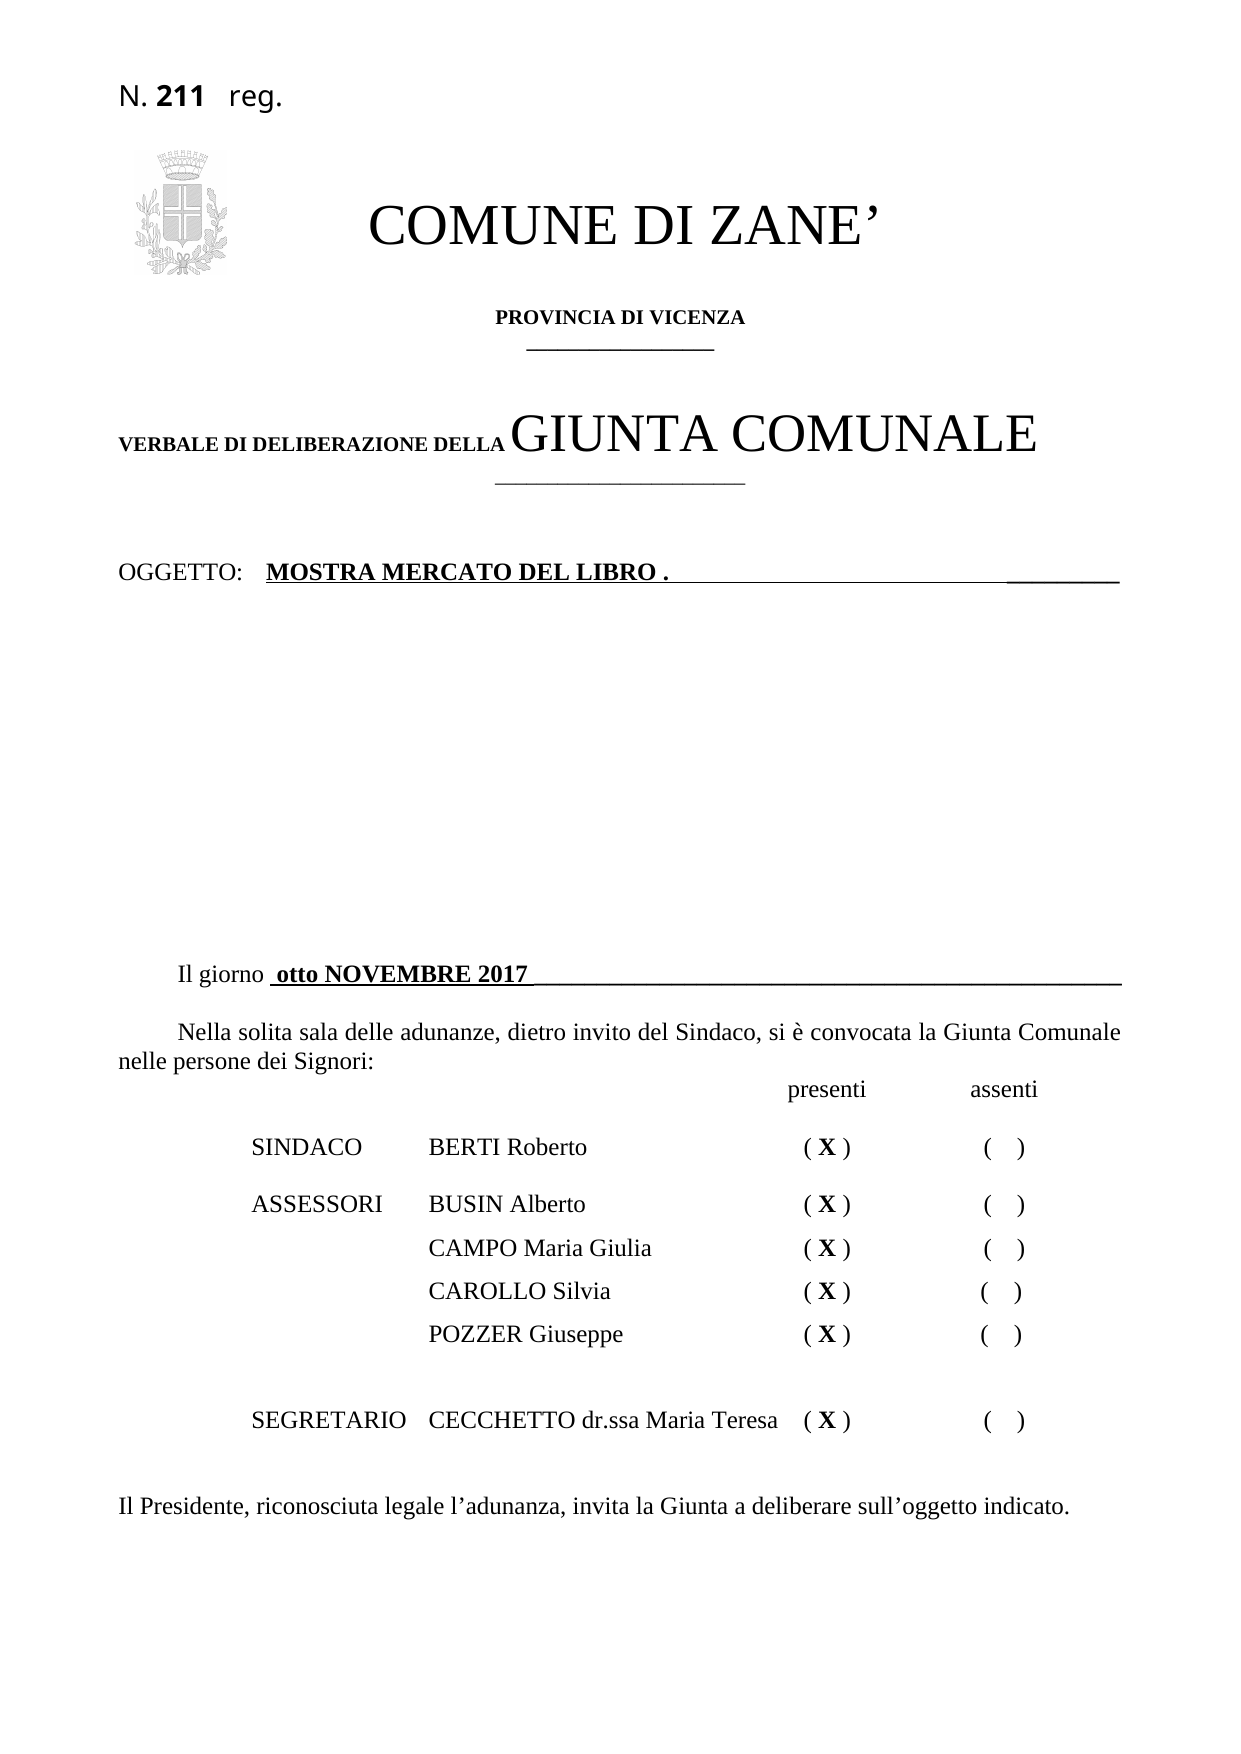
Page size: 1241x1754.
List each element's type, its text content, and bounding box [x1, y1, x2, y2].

text ASSESSORI BUSIN Alberto ( X ) ( ) [118, 1189, 1122, 1218]
text CAMPO Maria Giulia ( X ) ( ) [118, 1233, 1122, 1261]
text VERBALE DI DELIBERAZIONE DELLA GIUNTA COMUNALE [118, 401, 1122, 463]
text SINDACO BERTI Roberto ( X ) ( ) [118, 1132, 1122, 1161]
text PROVINCIA DI VICENZA [118, 305, 1122, 329]
text SEGRETARIO CECCHETTO dr.ssa Maria Teresa ( X ) ( ) [118, 1405, 1122, 1434]
text CAROLLO Silvia ( X ) ( ) [118, 1276, 1122, 1304]
text ________________________ [118, 463, 1122, 487]
text Il Presidente, riconosciuta legale l’adunanza, invita la Giunta a deliberare sull’oggetto indicato. [118, 1491, 1122, 1520]
text OGGETTO: MOSTRA MERCATO DEL LIBRO . _________ [118, 557, 1121, 586]
text POZZER Giuseppe ( X ) ( ) [118, 1319, 1122, 1348]
text Nella solita sala delle adunanze, dietro invito del Sindaco, si è convocata la Giunta Comunale nelle persone dei Signori: [118, 1017, 1122, 1074]
text N. 211 reg. [118, 75, 1122, 115]
text Il giorno otto NOVEMBRE 2017 _______________________________________________ [118, 959, 1122, 988]
text COMUNE DI ZANE’ [118, 141, 1122, 305]
text presenti assenti [118, 1074, 1122, 1103]
text __________________ [118, 329, 1122, 353]
